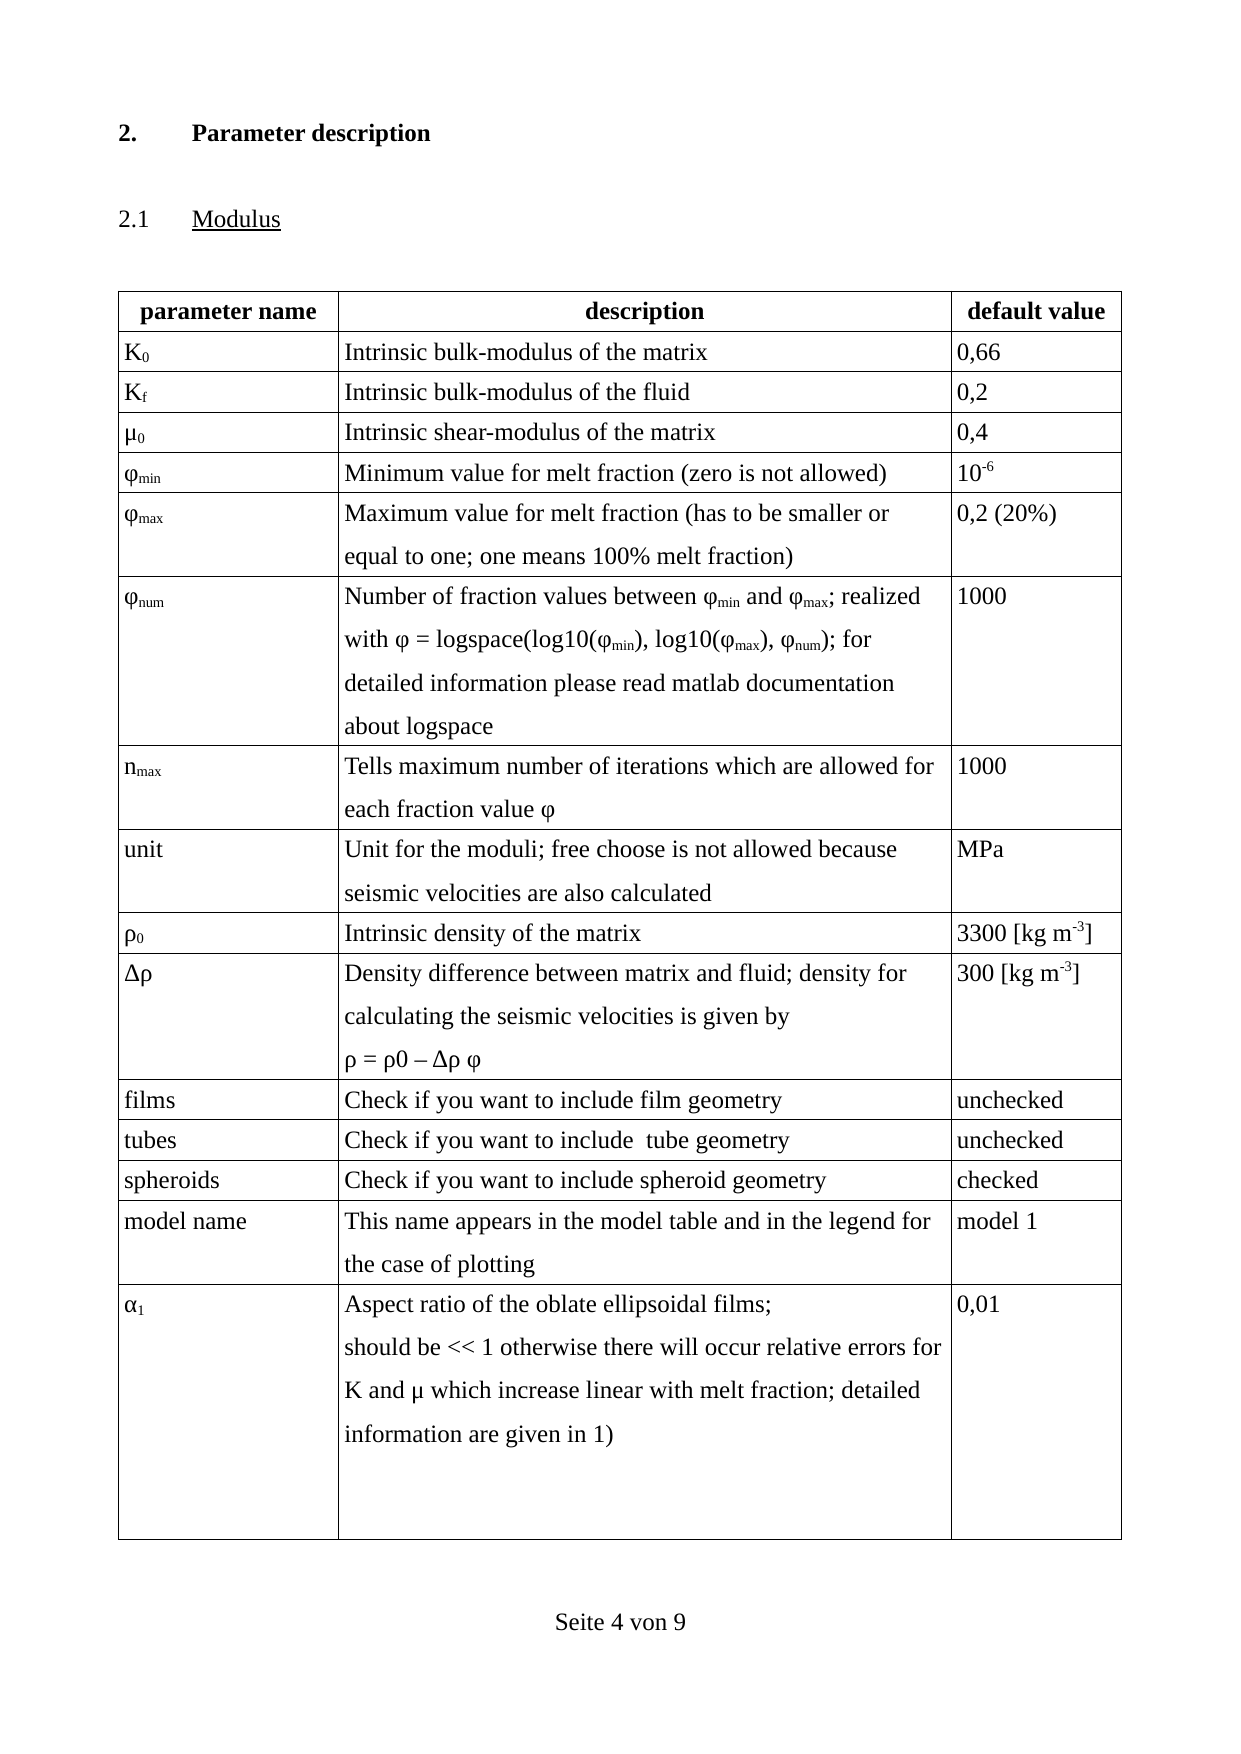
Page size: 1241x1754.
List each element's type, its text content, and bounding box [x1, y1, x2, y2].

table_cell Δρ [119, 954, 338, 1079]
table_header default value [952, 292, 1121, 331]
table_cell Unit for the moduli; free choose is not allowed because seismic velocities are also calculated [339, 830, 951, 912]
table_cell 3300 [kg m-3] [952, 913, 1121, 952]
table_cell This name appears in the model table and in the legend for the case of plotting [339, 1201, 951, 1283]
table_cell unchecked [952, 1120, 1121, 1160]
table_cell ρ0 [119, 913, 338, 952]
text 2.1 Modulus [118, 204, 1122, 233]
table_cell Tells maximum number of iterations which are allowed for each fraction value φ [339, 746, 951, 829]
table_header parameter name [119, 292, 338, 331]
table_header description [339, 292, 951, 331]
table_cell model name [119, 1201, 338, 1283]
table_cell α1 [119, 1285, 338, 1539]
table_cell nmax [119, 746, 338, 829]
table_cell μ0 [119, 413, 338, 452]
table_cell 0,2 (20%) [952, 493, 1121, 576]
table_cell Check if you want to include tube geometry [339, 1120, 951, 1160]
table_cell Density difference between matrix and fluid; density for calculating the seismic velocities is given by ρ = ρ0 – Δρ φ [339, 954, 951, 1079]
table_cell 0,66 [952, 332, 1121, 371]
table_cell tubes [119, 1120, 338, 1160]
table_cell Intrinsic shear-modulus of the matrix [339, 413, 951, 452]
table_cell Intrinsic density of the matrix [339, 913, 951, 952]
table_cell 10-6 [952, 453, 1121, 492]
table_cell 0,2 [952, 372, 1121, 412]
table_cell φmin [119, 453, 338, 492]
table_cell Intrinsic bulk-modulus of the matrix [339, 332, 951, 371]
table_cell Number of fraction values between φmin and φmax; realized with φ = logspace(log10(φmin), log10(φmax), φnum); for detailed information please read matlab documentation about logspace [339, 577, 951, 745]
table_cell φmax [119, 493, 338, 576]
table_cell unit [119, 830, 338, 912]
table_cell Check if you want to include spheroid geometry [339, 1161, 951, 1200]
table_cell unchecked [952, 1080, 1121, 1119]
table_cell 300 [kg m-3] [952, 954, 1121, 1079]
table_cell Kf [119, 372, 338, 412]
table_cell K0 [119, 332, 338, 371]
table_cell films [119, 1080, 338, 1119]
table_cell 0,01 [952, 1285, 1121, 1539]
table_cell Aspect ratio of the oblate ellipsoidal films; should be << 1 otherwise there will occur relative errors for K and μ which increase linear with melt fraction; detailed information are given in 1) [339, 1285, 951, 1539]
table_cell 1000 [952, 577, 1121, 745]
table_cell Intrinsic bulk-modulus of the fluid [339, 372, 951, 412]
table_cell 0,4 [952, 413, 1121, 452]
table_cell 1000 [952, 746, 1121, 829]
table_cell Maximum value for melt fraction (has to be smaller or equal to one; one means 100% melt fraction) [339, 493, 951, 576]
table_cell Check if you want to include film geometry [339, 1080, 951, 1119]
text 2. Parameter description [118, 118, 1122, 147]
table_cell checked [952, 1161, 1121, 1200]
table_cell Minimum value for melt fraction (zero is not allowed) [339, 453, 951, 492]
table_cell model 1 [952, 1201, 1121, 1283]
table_cell φnum [119, 577, 338, 745]
table_cell MPa [952, 830, 1121, 912]
table_cell spheroids [119, 1161, 338, 1200]
